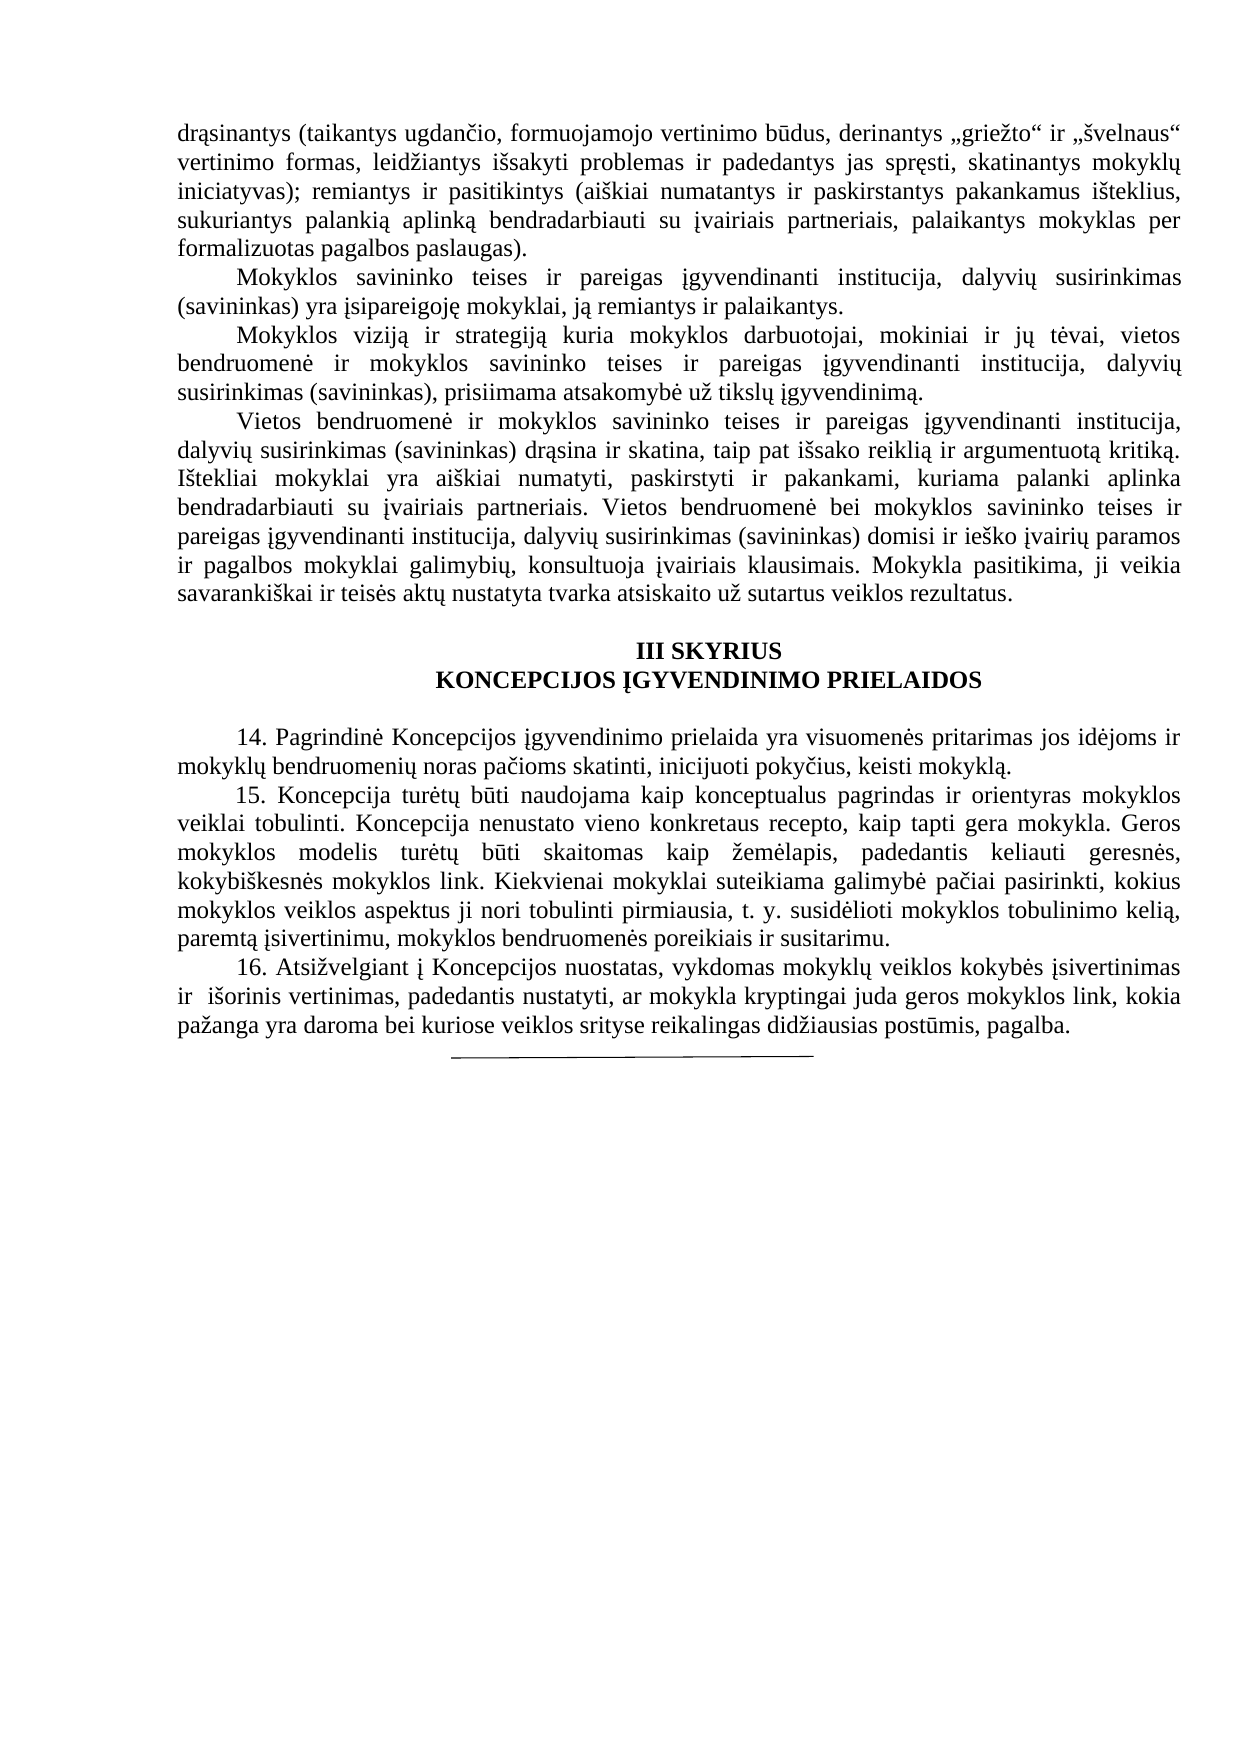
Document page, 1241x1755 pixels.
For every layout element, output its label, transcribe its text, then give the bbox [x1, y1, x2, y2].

text Mokyklos savininko teises ir pareigas įgyvendinanti institucija, dalyvių susirinkimas (savininkas) yra įsipareigoję mokyklai, ją remiantys ir palaikantys. [177, 262, 1182, 320]
text Vietos bendruomenė ir mokyklos savininko teises ir pareigas įgyvendinanti institucija, dalyvių susirinkimas (savininkas) drąsina ir skatina, taip pat išsako reiklią ir argumentuotą kritiką. Ištekliai mokyklai yra aiškiai numatyti, paskirstyti ir pakankami, kuriama palanki aplinka bendradarbiauti su įvairiais partneriais. Vietos bendruomenė bei mokyklos savininko teises ir pareigas įgyvendinanti institucija, dalyvių susirinkimas (savininkas) domisi ir ieško įvairių paramos ir pagalbos mokyklai galimybių, konsultuoja įvairiais klausimais. Mokykla pasitikima, ji veikia savarankiškai ir teisės aktų nustatyta tvarka atsiskaito už sutartus veiklos rezultatus. [177, 406, 1182, 607]
text Mokyklos viziją ir strategiją kuria mokyklos darbuotojai, mokiniai ir jų tėvai, vietos bendruomenė ir mokyklos savininko teises ir pareigas įgyvendinanti institucija, dalyvių susirinkimas (savininkas), prisiimama atsakomybė už tikslų įgyvendinimą. [177, 320, 1182, 406]
text III SKYRIUS [177, 636, 1182, 665]
text 16. Atsižvelgiant į Koncepcijos nuostatas, vykdomas mokyklų veiklos kokybės įsivertinimas ir išorinis vertinimas, padedantis nustatyti, ar mokykla kryptingai juda geros mokyklos link, kokia pažanga yra daroma bei kuriose veiklos srityse reikalingas didžiausias postūmis, pagalba. [177, 952, 1182, 1038]
text drąsinantys (taikantys ugdančio, formuojamojo vertinimo būdus, derinantys „griežto“ ir „švelnaus“ vertinimo formas, leidžiantys išsakyti problemas ir padedantys jas spręsti, skatinantys mokyklų iniciatyvas); remiantys ir pasitikintys (aiškiai numatantys ir paskirstantys pakankamus išteklius, sukuriantys palankią aplinką bendradarbiauti su įvairiais partneriais, palaikantys mokyklas per formalizuotas pagalbos paslaugas). [177, 118, 1182, 262]
text KONCEPCIJOS ĮGYVENDINIMO PRIELAIDOS [177, 665, 1182, 693]
text 14. Pagrindinė Koncepcijos įgyvendinimo prielaida yra visuomenės pritarimas jos idėjoms ir mokyklų bendruomenių noras pačioms skatinti, inicijuoti pokyčius, keisti mokyklą. [177, 722, 1182, 780]
text 15. Koncepcija turėtų būti naudojama kaip konceptualus pagrindas ir orientyras mokyklos veiklai tobulinti. Koncepcija nenustato vieno konkretaus recepto, kaip tapti gera mokykla. Geros mokyklos modelis turėtų būti skaitomas kaip žemėlapis, padedantis keliauti geresnės, kokybiškesnės mokyklos link. Kiekvienai mokyklai suteikiama galimybė pačiai pasirinkti, kokius mokyklos veiklos aspektus ji nori tobulinti pirmiausia, t. y. susidėlioti mokyklos tobulinimo kelią, paremtą įsivertinimu, mokyklos bendruomenės poreikiais ir susitarimu. [177, 780, 1182, 952]
